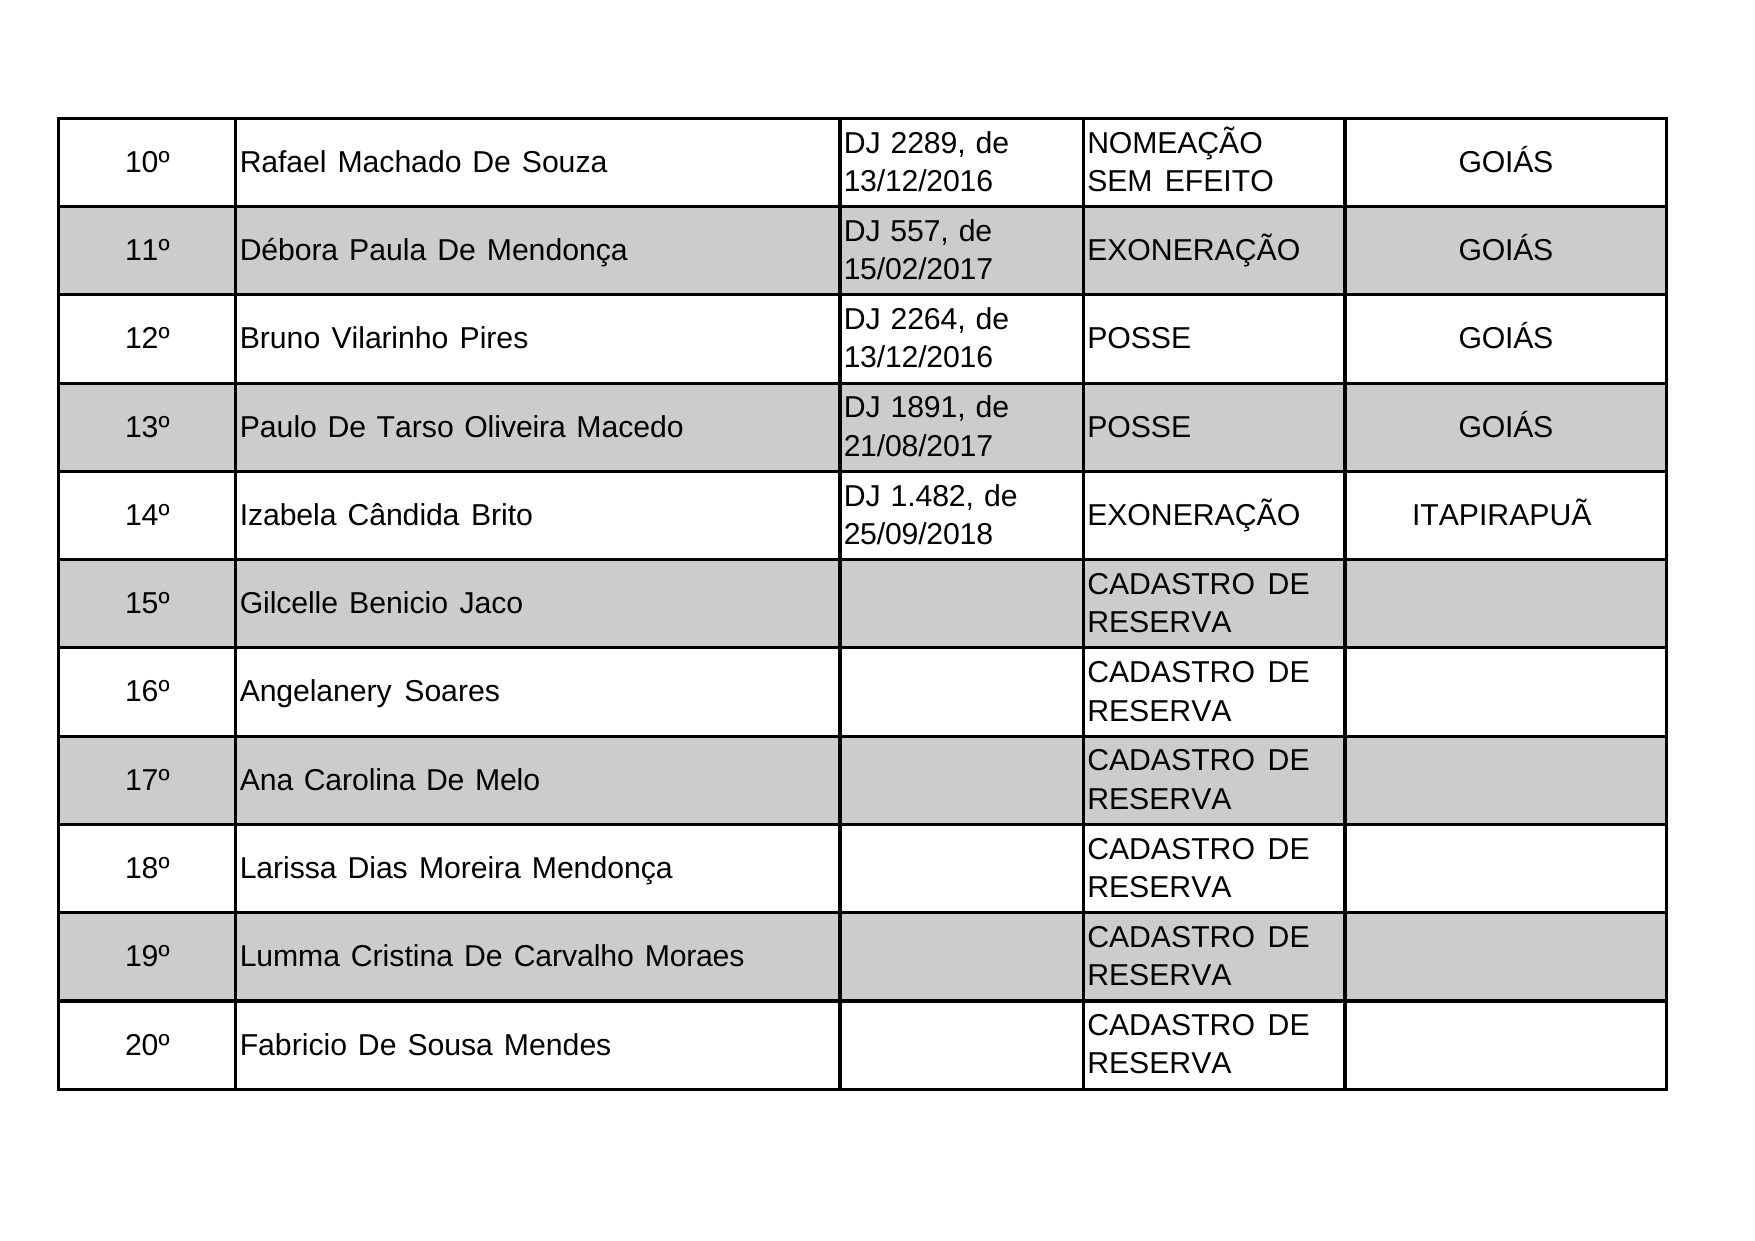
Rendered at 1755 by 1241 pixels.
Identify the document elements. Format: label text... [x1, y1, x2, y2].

table_cell 18º [60, 826, 234, 911]
table_cell [1347, 914, 1665, 999]
table_cell 11º [60, 208, 234, 293]
table_cell 15º [60, 561, 234, 646]
table_cell Izabela Cândida Brito [237, 473, 838, 558]
table_header NOMEAÇÃO SEM EFEITO [1085, 120, 1343, 205]
table_cell CADASTRO DE RESERVA [1085, 649, 1343, 734]
table_cell [842, 561, 1082, 646]
table_cell POSSE [1085, 296, 1343, 382]
table_cell DJ 1.482, de 25/09/2018 [842, 473, 1082, 558]
table_header GOIÁS [1347, 120, 1665, 205]
table_cell CADASTRO DE RESERVA [1085, 826, 1343, 911]
table_cell [1347, 561, 1665, 646]
table_header Rafael Machado De Souza [237, 120, 838, 205]
table_header 10º [60, 120, 234, 205]
table_cell Lumma Cristina De Carvalho Moraes [237, 914, 838, 999]
table_cell DJ 1891, de 21/08/2017 [842, 385, 1082, 470]
table_cell [1347, 826, 1665, 911]
table_cell [1347, 738, 1665, 823]
table_cell EXONERAÇÃO [1085, 473, 1343, 558]
table_cell [1347, 1003, 1665, 1087]
table_cell Bruno Vilarinho Pires [237, 296, 838, 382]
table_cell Fabricio De Sousa Mendes [237, 1003, 838, 1087]
table_cell GOIÁS [1347, 208, 1665, 293]
table_cell [842, 826, 1082, 911]
table_cell Larissa Dias Moreira Mendonça [237, 826, 838, 911]
table_cell [1347, 649, 1665, 734]
table_cell [842, 1003, 1082, 1087]
table_cell [842, 914, 1082, 999]
table_cell Paulo De Tarso Oliveira Macedo [237, 385, 838, 470]
table_cell EXONERAÇÃO [1085, 208, 1343, 293]
table_cell DJ 557, de 15/02/2017 [842, 208, 1082, 293]
table_header DJ 2289, de 13/12/2016 [842, 120, 1082, 205]
table_cell Débora Paula De Mendonça [237, 208, 838, 293]
table_cell Angelanery Soares [237, 649, 838, 734]
table_cell 13º [60, 385, 234, 470]
table_cell GOIÁS [1347, 385, 1665, 470]
table_cell ITAPIRAPUÃ [1347, 473, 1665, 558]
table_cell GOIÁS [1347, 296, 1665, 382]
table_cell Ana Carolina De Melo [237, 738, 838, 823]
table_cell 16º [60, 649, 234, 734]
table_cell CADASTRO DE RESERVA [1085, 914, 1343, 999]
table_cell CADASTRO DE RESERVA [1085, 561, 1343, 646]
table_cell [842, 738, 1082, 823]
table_cell 20º [60, 1003, 234, 1087]
table_cell CADASTRO DE RESERVA [1085, 1003, 1343, 1087]
table_cell [842, 649, 1082, 734]
table_cell 17º [60, 738, 234, 823]
table_cell CADASTRO DE RESERVA [1085, 738, 1343, 823]
table_cell Gilcelle Benicio Jaco [237, 561, 838, 646]
table_cell 12º [60, 296, 234, 382]
table_cell DJ 2264, de 13/12/2016 [842, 296, 1082, 382]
table_cell 19º [60, 914, 234, 999]
table_cell POSSE [1085, 385, 1343, 470]
table_cell 14º [60, 473, 234, 558]
